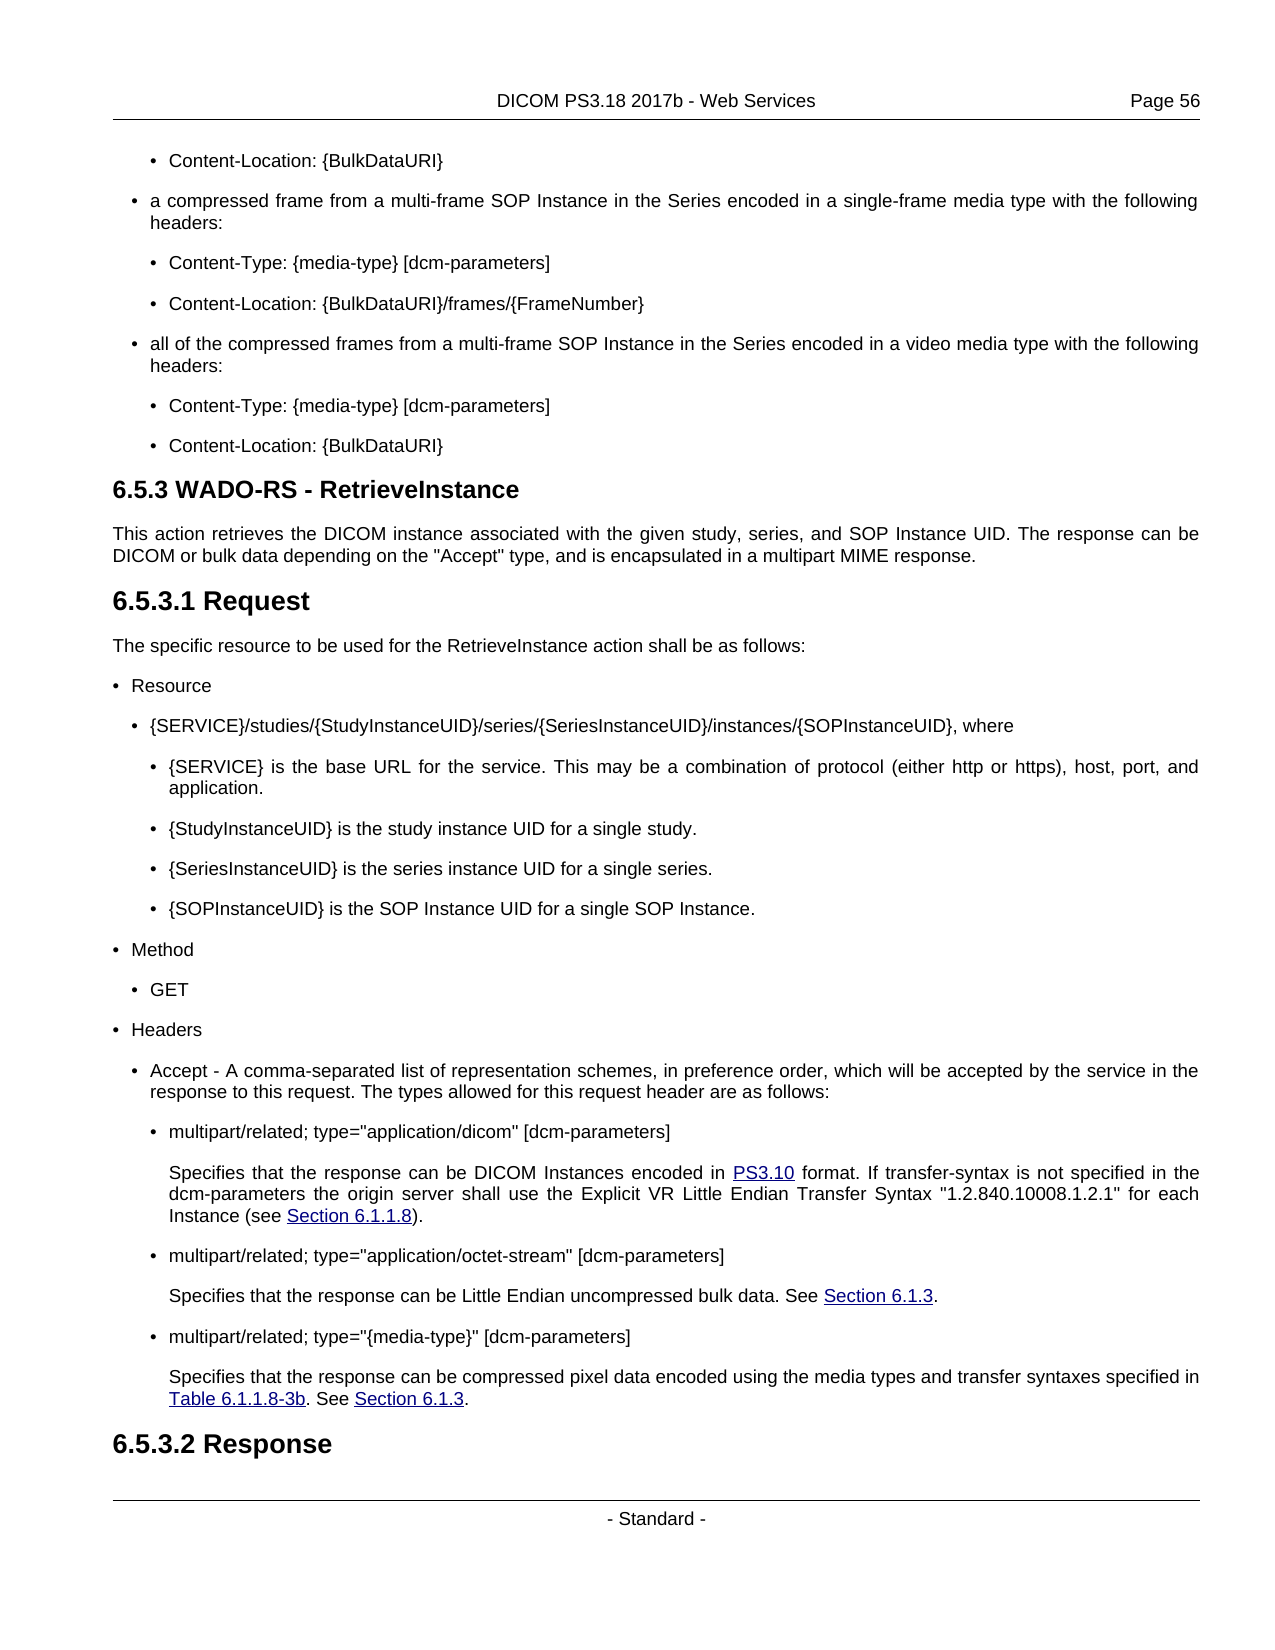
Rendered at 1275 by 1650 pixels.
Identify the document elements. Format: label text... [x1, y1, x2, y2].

text The specific resource to be used for the RetrieveInstance action shall be as follows: [112, 635, 1200, 656]
list {SERVICE}/studies/{StudyInstanceUID}/series/{SeriesInstanceUID}/instances/{SOPInstanceUID}, where [131, 715, 1200, 737]
list multipart/related; type="{media-type}" [dcm-parameters] [150, 1326, 1200, 1347]
list multipart/related; type="application/dicom" [dcm-parameters] [150, 1121, 1200, 1143]
list Accept - A comma-separated list of representation schemes, in preference order, which will be accepted by the service in the response to this request. The types allowed for this request header are as follows: [131, 1059, 1200, 1102]
text 6.5.3 WADO-RS - RetrieveInstance [112, 475, 1200, 504]
list {StudyInstanceUID} is the study instance UID for a single study. [150, 817, 1200, 839]
list Content-Location: {BulkDataURI}/frames/{FrameNumber} [150, 292, 1200, 314]
list GET [131, 979, 1200, 1000]
list Headers [112, 1019, 1200, 1041]
list all of the compressed frames from a multi-frame SOP Instance in the Series encoded in a video media type with the following headers: [131, 333, 1200, 376]
text This action retrieves the DICOM instance associated with the given study, series, and SOP Instance UID. The response can be DICOM or bulk data depending on the "Accept" type, and is encapsulated in a multipart MIME response. [112, 523, 1200, 566]
list Method [112, 938, 1200, 960]
list multipart/related; type="application/octet-stream" [dcm-parameters] [150, 1245, 1200, 1267]
list Specifies that the response can be DICOM Instances encoded in PS3.10 format. If transfer-syntax is not specified in the dcm-parameters the origin server shall use the Explicit VR Little Endian Transfer Syntax "1.2.840.10008.1.2.1" for each Instance (see Section 6.1.1.8). [150, 1162, 1200, 1226]
list Specifies that the response can be Little Endian uncompressed bulk data. See Section 6.1.3. [150, 1285, 1200, 1307]
list Content-Location: {BulkDataURI} [150, 150, 1200, 172]
list {SeriesInstanceUID} is the series instance UID for a single series. [150, 858, 1200, 879]
list {SERVICE} is the base URL for the service. This may be a combination of protocol (either http or https), host, port, and application. [150, 756, 1200, 799]
list Content-Type: {media-type} [dcm-parameters] [150, 395, 1200, 416]
list {SOPInstanceUID} is the SOP Instance UID for a single SOP Instance. [150, 898, 1200, 920]
list a compressed frame from a multi-frame SOP Instance in the Series encoded in a single-frame media type with the following headers: [131, 190, 1200, 233]
text 6.5.3.2 Response [112, 1428, 1200, 1459]
list Content-Type: {media-type} [dcm-parameters] [150, 252, 1200, 274]
list Content-Location: {BulkDataURI} [150, 435, 1200, 457]
list Specifies that the response can be compressed pixel data encoded using the media types and transfer syntaxes specified in Table 6.1.1.8-3b. See Section 6.1.3. [150, 1366, 1200, 1409]
list Resource [112, 675, 1200, 697]
text 6.5.3.1 Request [112, 585, 1200, 616]
